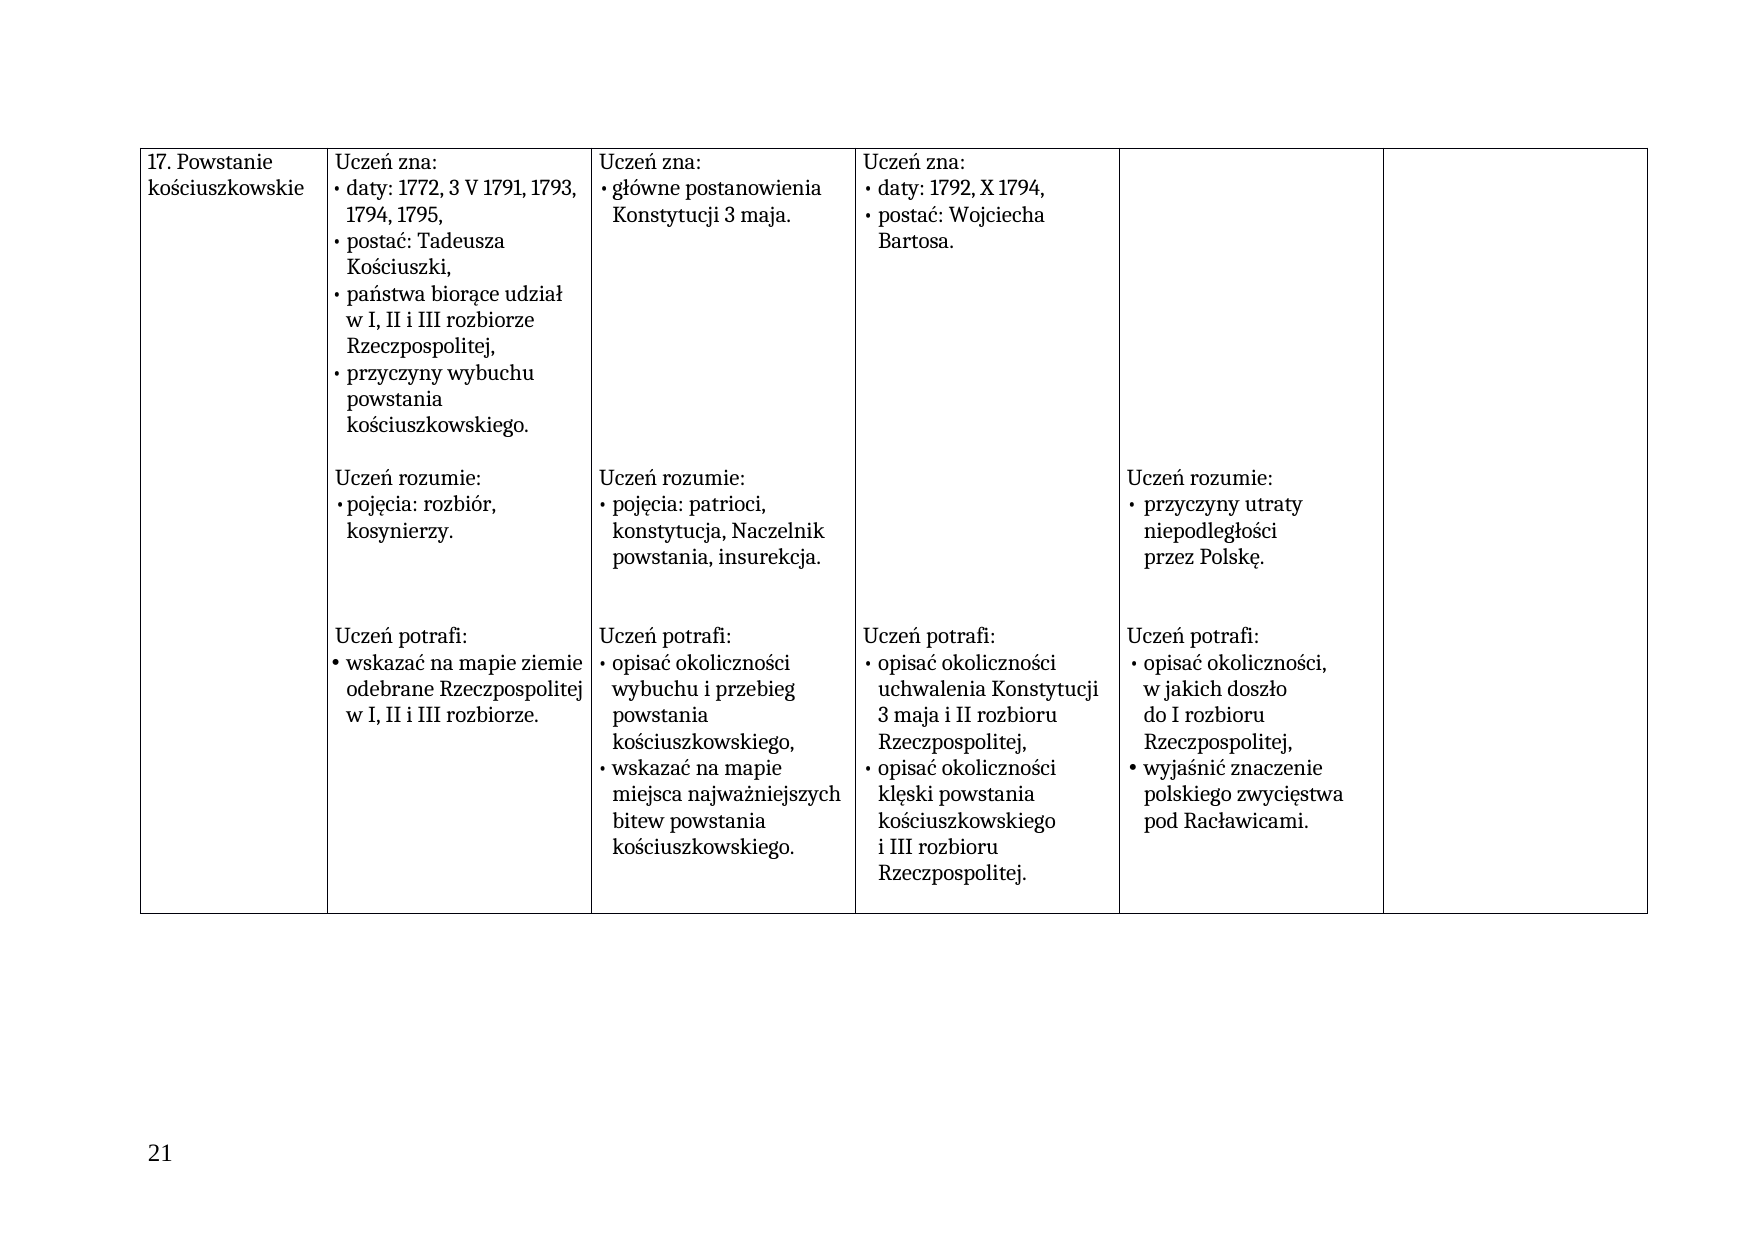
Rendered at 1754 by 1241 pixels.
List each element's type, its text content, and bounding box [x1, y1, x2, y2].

table_header Uczeń zna: daty: 1792, X 1794, postać: Wojciecha Bartosa. Uczeń potrafi: opisać okoliczności uchwalenia Konstytucji 3 maja i II rozbioru Rzeczpospolitej, opisać okoliczności klęski powstania kościuszkowskiego i III rozbioru Rzeczpospolitej. [856, 149, 1119, 913]
table_header [1384, 149, 1647, 913]
table_header Uczeń zna: daty: 1772, 3 V 1791, 1793, 1794, 1795, postać: Tadeusza Kościuszki, państwa biorące udział w I, II i III rozbiorze Rzeczpospolitej, przyczyny wybuchu powstania kościuszkowskiego. Uczeń rozumie: pojęcia: rozbiór, kosynierzy. Uczeń potrafi: wskazać na mapie ziemie odebrane Rzeczpospolitej w I, II i III rozbiorze. [328, 149, 591, 913]
table_header Uczeń zna: główne postanowienia Konstytucji 3 maja. Uczeń rozumie: pojęcia: patrioci, konstytucja, Naczelnik powstania, insurekcja. Uczeń potrafi: opisać okoliczności wybuchu i przebieg powstania kościuszkowskiego, wskazać na mapie miejsca najważniejszych bitew powstania kościuszkowskiego. [592, 149, 855, 913]
table_header 17. Powstanie kościuszkowskie [141, 149, 327, 913]
table_header Uczeń rozumie: przyczyny utraty niepodległości przez Polskę. Uczeń potrafi: opisać okoliczności, w jakich doszło do I rozbioru Rzeczpospolitej, wyjaśnić znaczenie polskiego zwycięstwa pod Racławicami. [1120, 149, 1383, 913]
